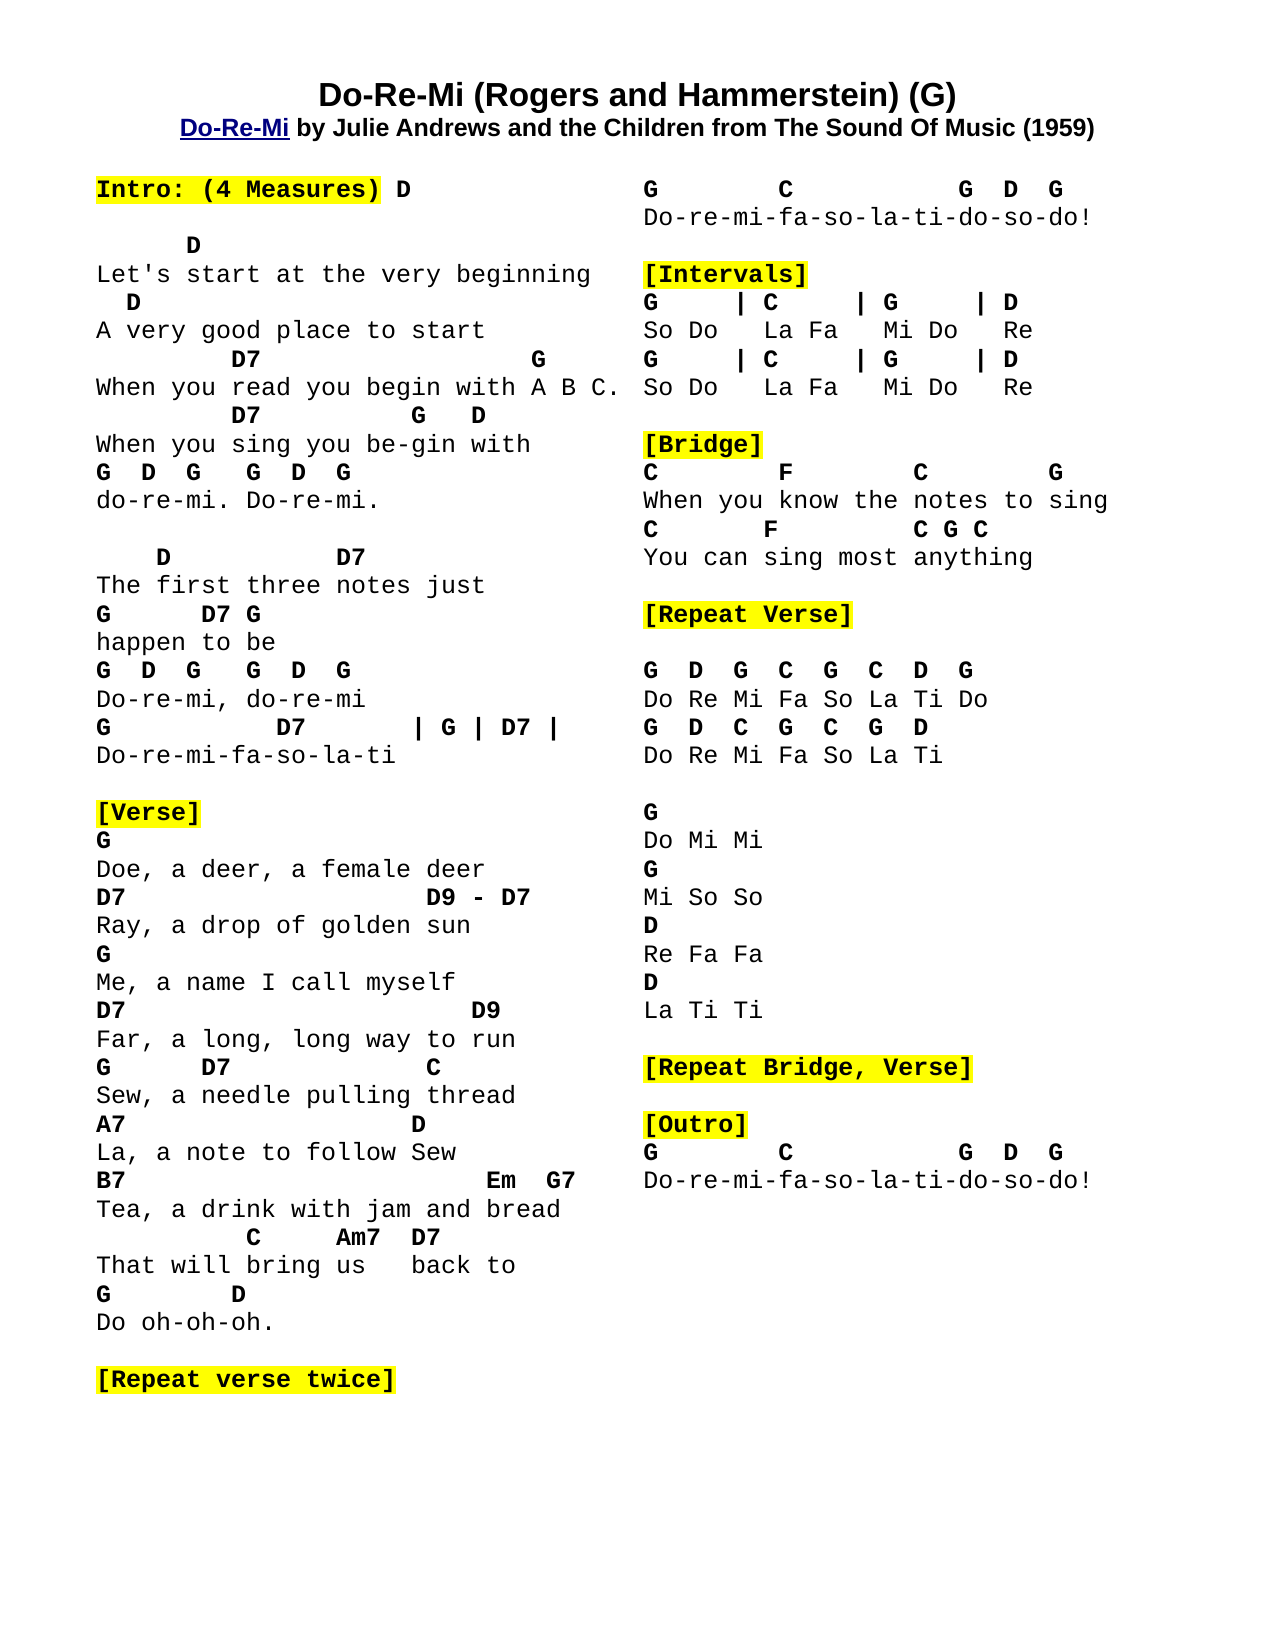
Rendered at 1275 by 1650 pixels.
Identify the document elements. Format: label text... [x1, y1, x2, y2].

table_header Intro: (4 Measures) D D Let's start at the very beginning D A very good place to start D7 G When you read you begin with A B C. D7 G D When you sing you be-gin with G D G G D G do-re-mi. Do-re-mi. D D7 The first three notes just G D7 G happen to be G D G G D G Do-re-mi, do-re-mi G D7 | G | D7 | Do-re-mi-fa-so-la-ti [Verse] G Doe, a deer, a female deer D7 D9 - D7 Ray, a drop of golden sun G Me, a name I call myself D7 D9 Far, a long, long way to run G D7 C Sew, a needle pulling thread A7 D La, a note to follow Sew B7 Em G7 Tea, a drink with jam and bread C Am7 D7 That will bring us back to G D Do oh-oh-oh. [Repeat verse twice] [90, 171, 637, 1414]
text Do-Re-Mi (Rogers and Hammerstein) (G) [90, 75, 1185, 113]
text Do-Re-Mi by Julie Andrews and the Children from The Sound Of Music (1959) [90, 113, 1185, 142]
table_header G C G D G Do-re-mi-fa-so-la-ti-do-so-do! [Intervals] G | C | G | D So Do La Fa Mi Do Re G | C | G | D So Do La Fa Mi Do Re [Bridge] C F C G When you know the notes to sing C F C G C You can sing most anything [Repeat Verse] G D G C G C D G Do Re Mi Fa So La Ti Do G D C G C G D Do Re Mi Fa So La Ti G Do Mi Mi G Mi So So D Re Fa Fa D La Ti Ti [Repeat Bridge, Verse] [Outro] G C G D G Do-re-mi-fa-so-la-ti-do-so-do! [638, 171, 1185, 1414]
